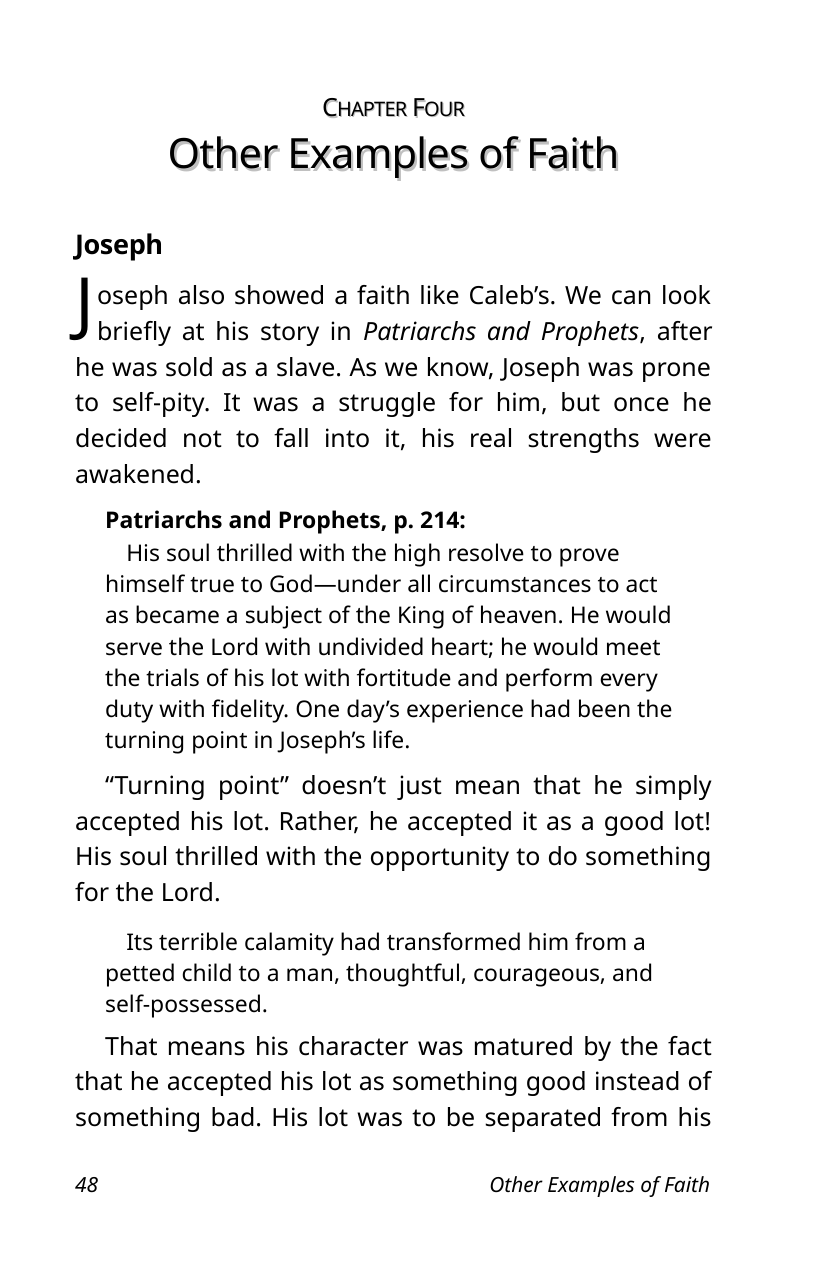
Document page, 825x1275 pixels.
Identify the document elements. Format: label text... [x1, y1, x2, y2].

text Patriarchs and Prophets, p. 214: [105, 504, 712, 535]
subtitle Joseph [75, 226, 712, 263]
title Other Examples of Faith [75, 124, 712, 181]
text Its terrible calamity had transformed him from a petted child to a man, thoughtful, courageous, and self-possessed. [105, 926, 682, 1019]
text “Turning point” doesn’t just mean that he simply accepted his lot. Rather, he accepted it as a good lot! His soul thrilled with the opportunity to do something for the Lord. [75, 768, 712, 909]
text That means his character was matured by the fact that he accepted his lot as something good instead of something bad. His lot was to be separated from his [75, 1028, 712, 1134]
text Chapter Four [75, 90, 712, 124]
text His soul thrilled with the high resolve to prove himself true to God—under all circumstances to act as became a subject of the King of heaven. He would serve the Lord with undivided heart; he would meet the trials of his lot with fortitude and perform every duty with fidelity. One day’s experience had been the turning point in Joseph’s life. [105, 537, 682, 756]
text Joseph also showed a faith like Caleb’s. We can look briefly at his story in Patriarchs and Prophets, after he was sold as a slave. As we know, Joseph was prone to self-pity. It was a struggle for him, but once he decided not to fall into it, his real strengths were awakened. [75, 278, 712, 490]
